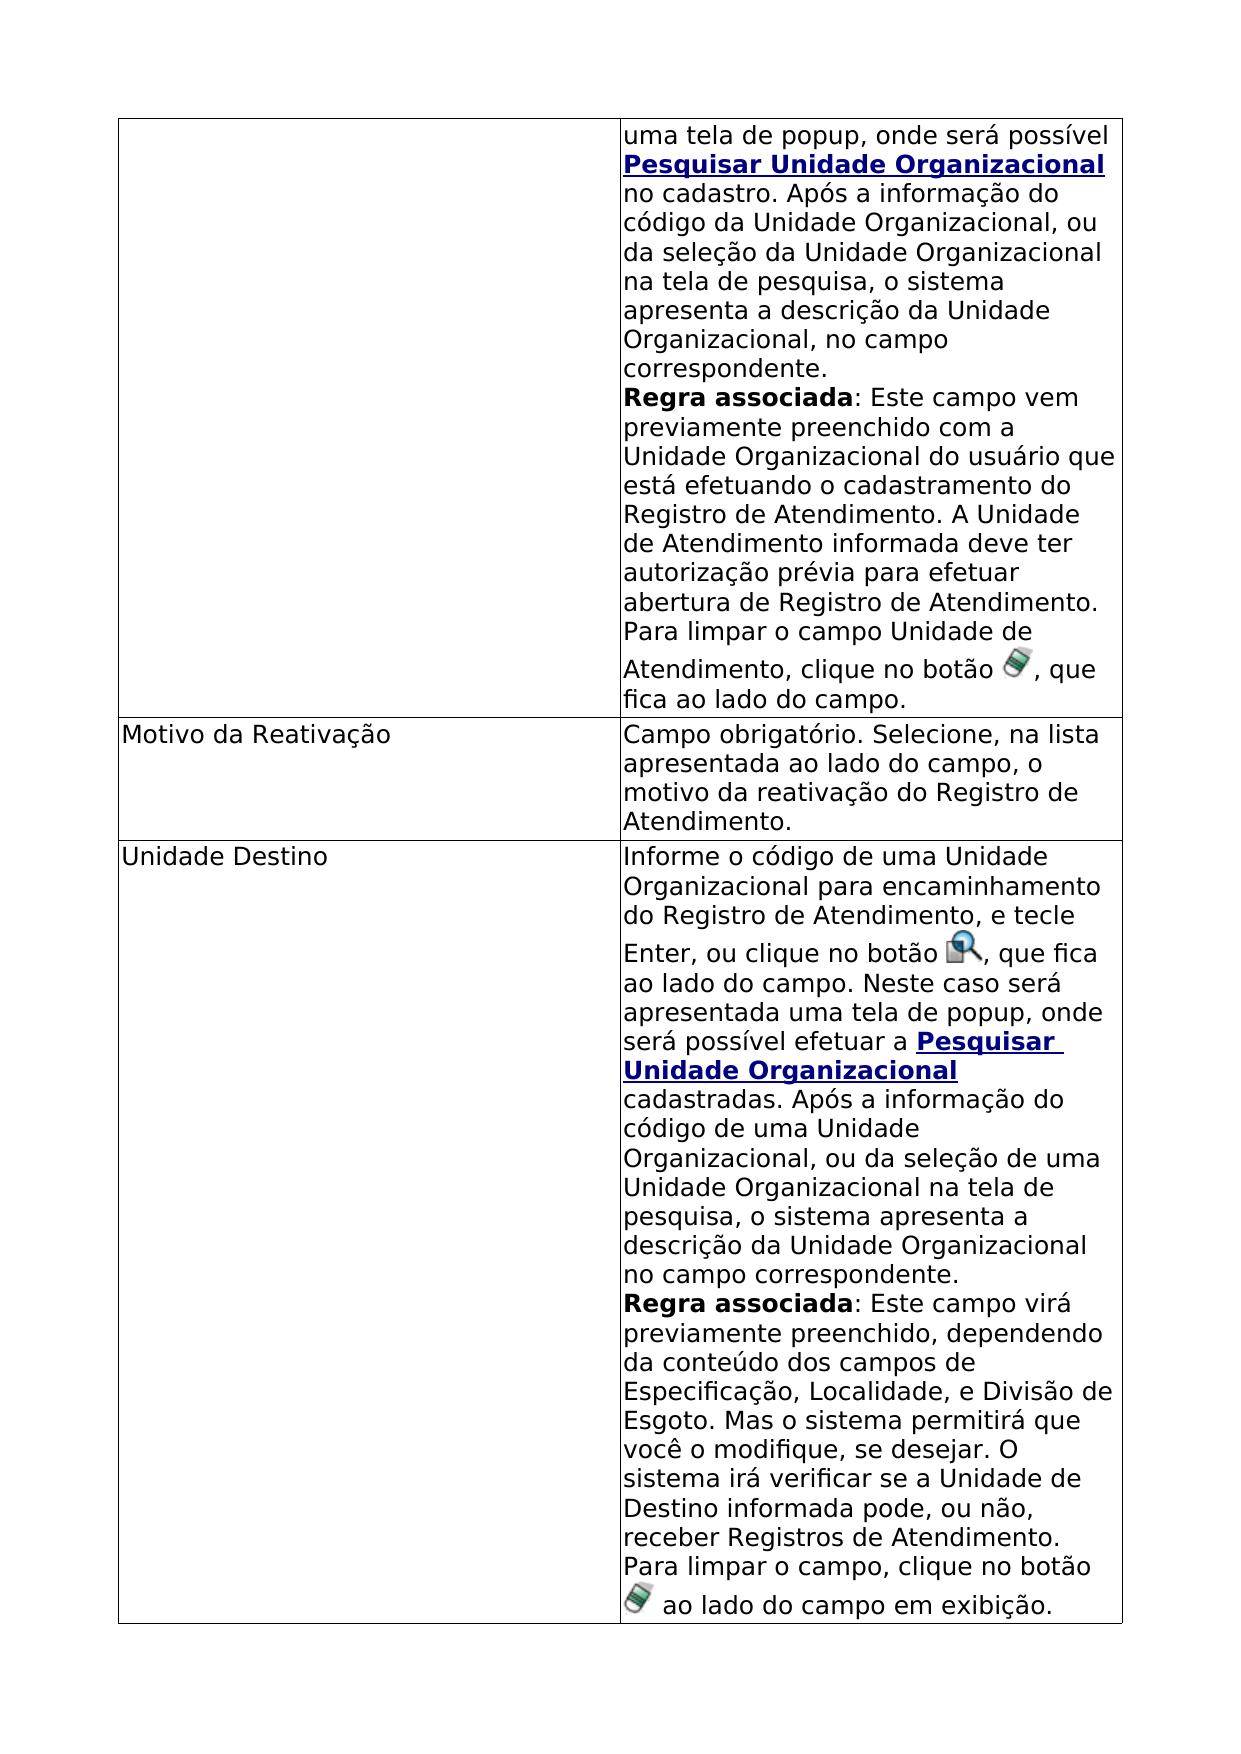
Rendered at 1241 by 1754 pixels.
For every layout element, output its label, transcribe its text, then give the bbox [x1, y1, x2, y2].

table_cell uma tela de popup, onde será possível Pesquisar Unidade Organizacional no cadastro. Após a informação do código da Unidade Organizacional, ou da seleção da Unidade Organizacional na tela de pesquisa, o sistema apresenta a descrição da Unidade Organizacional, no campo correspondente. Regra associada: Este campo vem previamente preenchido com a Unidade Organizacional do usuário que está efetuando o cadastramento do Registro de Atendimento. A Unidade de Atendimento informada deve ter autorização prévia para efetuar abertura de Registro de Atendimento. Para limpar o campo Unidade de Atendimento, clique no botão , que fica ao lado do campo. [621, 119, 1122, 717]
table_cell Motivo da Reativação [119, 718, 620, 839]
table_cell Informe o código de uma Unidade Organizacional para encaminhamento do Registro de Atendimento, e tecle Enter, ou clique no botão , que fica ao lado do campo. Neste caso será apresentada uma tela de popup, onde será possível efetuar a Pesquisar Unidade Organizacional cadastradas. Após a informação do código de uma Unidade Organizacional, ou da seleção de uma Unidade Organizacional na tela de pesquisa, o sistema apresenta a descrição da Unidade Organizacional no campo correspondente. Regra associada: Este campo virá previamente preenchido, dependendo da conteúdo dos campos de Especificação, Localidade, e Divisão de Esgoto. Mas o sistema permitirá que você o modifique, se desejar. O sistema irá verificar se a Unidade de Destino informada pode, ou não, receber Registros de Atendimento. Para limpar o campo, clique no botão ao lado do campo em exibição. [621, 841, 1122, 1623]
picture [622, 1581, 655, 1615]
table_cell Unidade Destino [119, 841, 620, 1623]
picture [1001, 646, 1033, 679]
picture [946, 930, 983, 963]
table_cell [119, 119, 620, 717]
table_cell Campo obrigatório. Selecione, na lista apresentada ao lado do campo, o motivo da reativação do Registro de Atendimento. [621, 718, 1122, 839]
